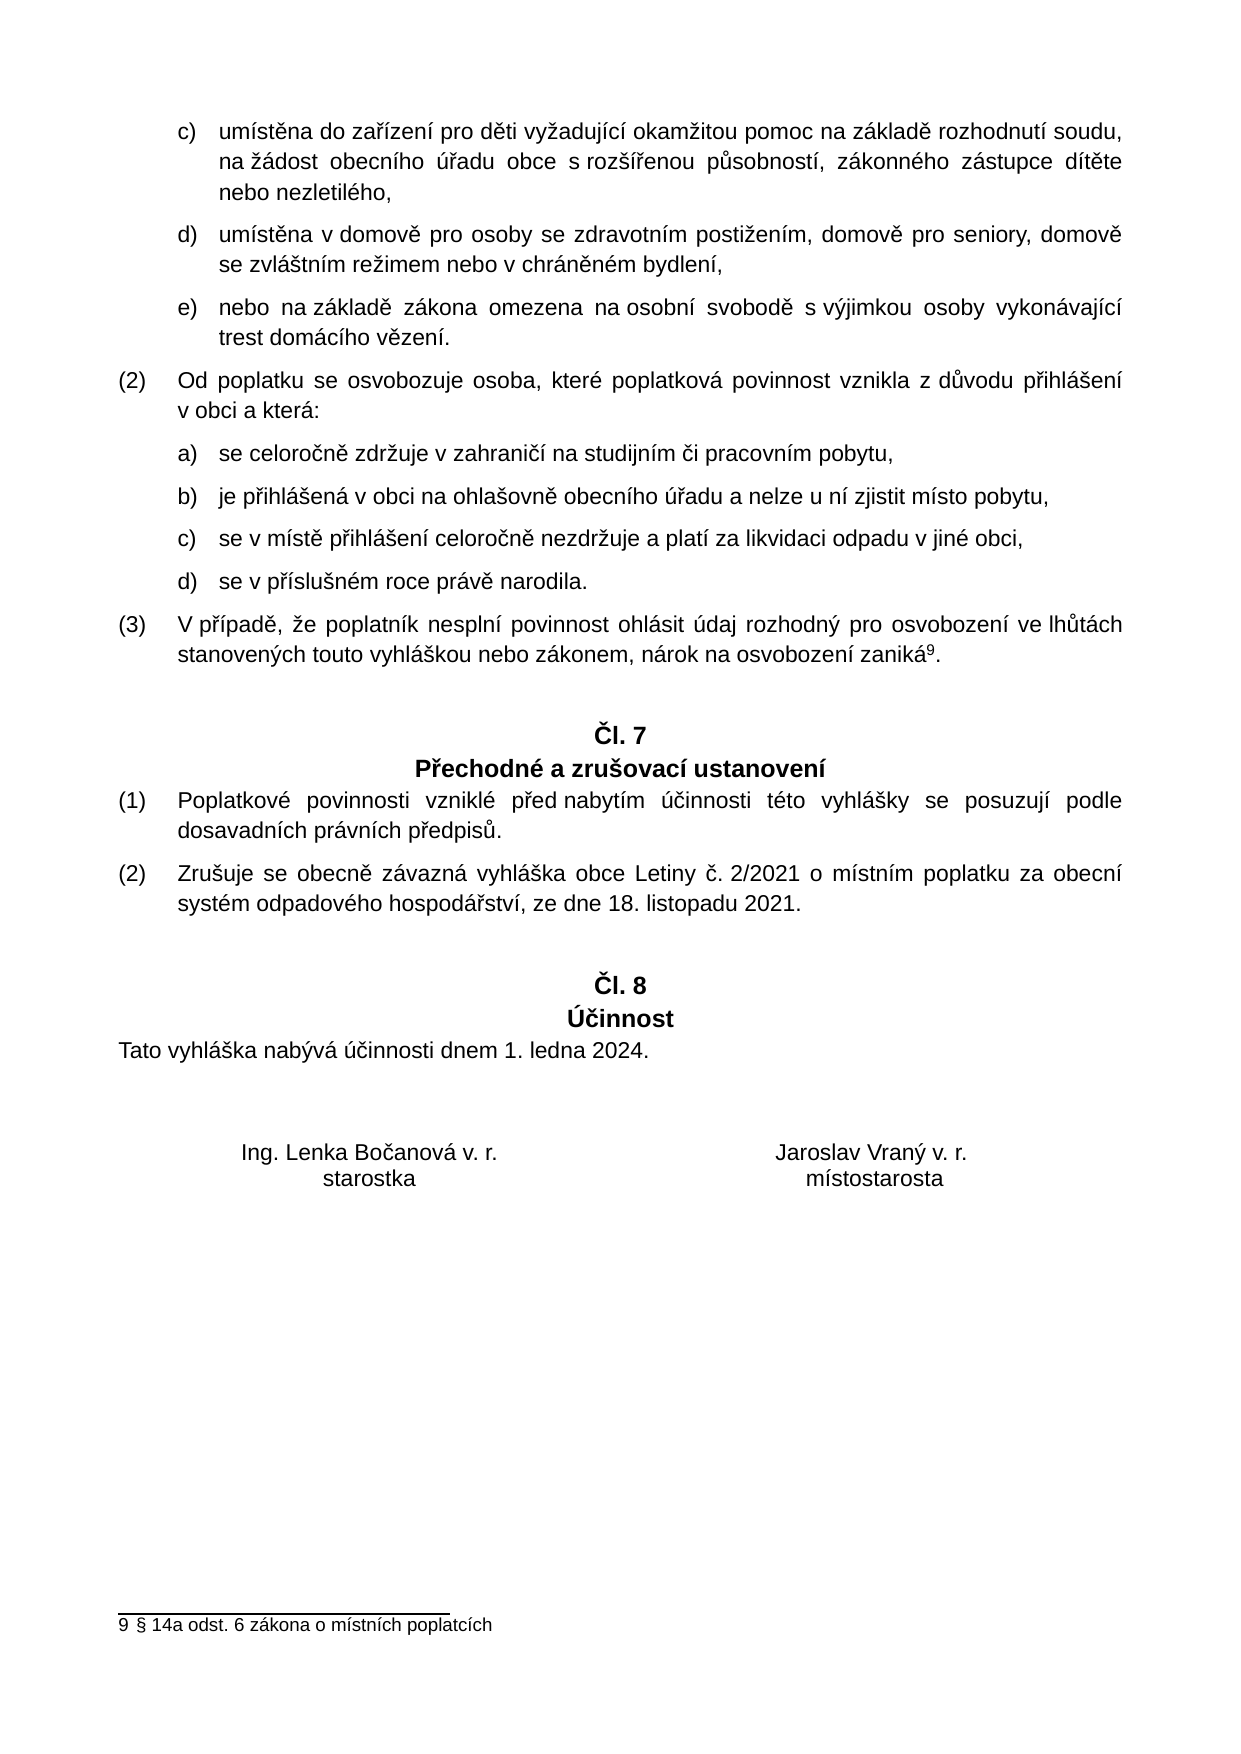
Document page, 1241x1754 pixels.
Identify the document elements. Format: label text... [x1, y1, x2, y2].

list nebo na základě zákona omezena na osobní svobodě s výjimkou osoby vykonávající trest domácího vězení. [177, 294, 1122, 351]
list Poplatkové povinnosti vzniklé před nabytím účinnosti této vyhlášky se posuzují podle dosavadních právních předpisů. [118, 787, 1122, 844]
list se celoročně zdržuje v zahraničí na studijním či pracovním pobytu, [177, 440, 1122, 466]
table_header Jaroslav Vraný v. r. místostarosta [620, 1079, 1122, 1197]
list umístěna v domově pro osoby se zdravotním postižením, domově pro seniory, domově se zvláštním režimem nebo v chráněném bydlení, [177, 221, 1122, 278]
list Zrušuje se obecně závazná vyhláška obce Letiny č. 2/2021 o místním poplatku za obecní systém odpadového hospodářství, ze dne 18. listopadu 2021. [118, 860, 1122, 917]
list umístěna do zařízení pro děti vyžadující okamžitou pomoc na základě rozhodnutí soudu, na žádost obecního úřadu obce s rozšířenou působností, zákonného zástupce dítěte nebo nezletilého, [177, 118, 1122, 205]
table_cell [118, 1198, 620, 1316]
subtitle Čl. 8 Účinnost [118, 971, 1122, 1032]
list V případě, že poplatník nesplní povinnost ohlásit údaj rozhodný pro osvobození ve lhůtách stanovených touto vyhláškou nebo zákonem, nárok na osvobození zaniká. [118, 611, 1122, 667]
list je přihlášená v obci na ohlašovně obecního úřadu a nelze u ní zjistit místo pobytu, [177, 483, 1122, 509]
list se v příslušném roce právě narodila. [177, 568, 1122, 594]
table_cell [620, 1198, 1122, 1316]
list se v místě přihlášení celoročně nezdržuje a platí za likvidaci odpadu v jiné obci, [177, 525, 1122, 552]
list Od poplatku se osvobozuje osoba, které poplatková povinnost vznikla z důvodu přihlášení v obci a která: [118, 367, 1122, 424]
table_header Ing. Lenka Bočanová v. r. starostka [118, 1079, 620, 1197]
subtitle Čl. 7 Přechodné a zrušovací ustanovení [118, 721, 1122, 783]
list § 14a odst. 6 zákona o místních poplatcích [118, 1614, 1122, 1635]
text Tato vyhláška nabývá účinnosti dnem 1. ledna 2024. [118, 1037, 1122, 1063]
